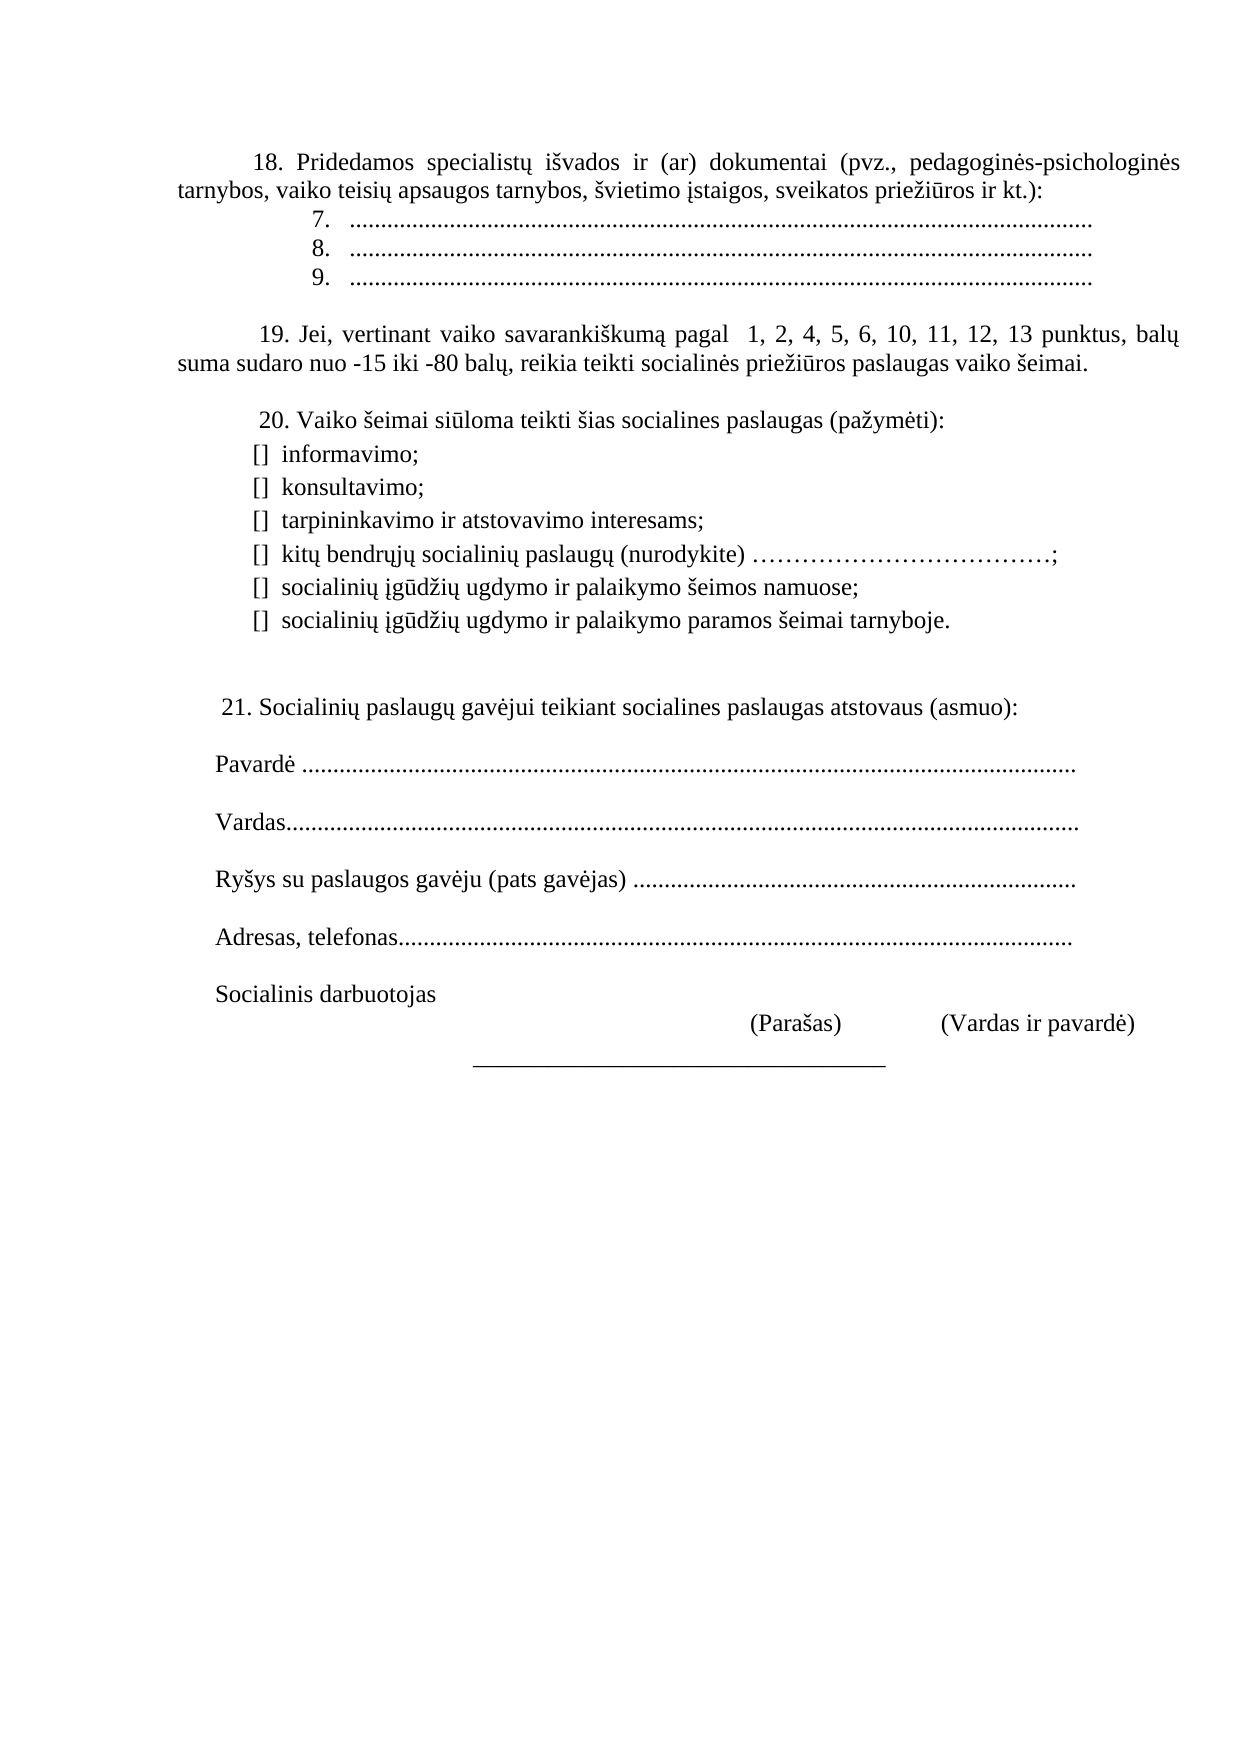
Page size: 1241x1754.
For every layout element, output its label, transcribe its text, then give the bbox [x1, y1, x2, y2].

text 9. ....................................................................................................................... [312, 262, 1181, 291]
text [] socialinių įgūdžių ugdymo ir palaikymo šeimos namuose; [177, 568, 1181, 601]
text (Parašas) (Vardas ir pavardė) [177, 1008, 1181, 1037]
text Socialinis darbuotojas [177, 979, 1181, 1008]
text [] informavimo; [177, 434, 1181, 468]
text [] tarpininkavimo ir atstovavimo interesams; [252, 501, 1181, 534]
text 20. Vaiko šeimai siūloma teikti šias socialines paslaugas (pažymėti): [177, 406, 1181, 434]
text [] socialinių įgūdžių ugdymo ir palaikymo paramos šeimai tarnyboje. [177, 601, 1181, 634]
text Vardas............................................................................................................................... [177, 807, 1181, 836]
text Adresas, telefonas............................................................................................................ [177, 922, 1181, 951]
text [] kitų bendrųjų socialinių paslaugų (nurodykite) ………………………………; [252, 534, 1181, 568]
text Ryšys su paslaugos gavėju (pats gavėjas) ....................................................................... [177, 864, 1181, 893]
text 7. ....................................................................................................................... [312, 204, 1181, 233]
text 21. Socialinių paslaugų gavėjui teikiant socialines paslaugas atstovaus (asmuo): [177, 692, 1181, 721]
text 19. Jei, vertinant vaiko savarankiškumą pagal 1, 2, 4, 5, 6, 10, 11, 12, 13 punktus, balų suma sudaro nuo -15 iki -80 balų, reikia teikti socialinės priežiūros paslaugas vaiko šeimai. [177, 319, 1181, 377]
text 18. Pridedamos specialistų išvados ir (ar) dokumentai (pvz., pedagoginės-psichologinės tarnybos, vaiko teisių apsaugos tarnybos, švietimo įstaigos, sveikatos priežiūros ir kt.): [177, 147, 1181, 204]
text [] konsultavimo; [252, 468, 1181, 501]
text 8. ....................................................................................................................... [312, 233, 1181, 262]
text Pavardė ............................................................................................................................ [177, 749, 1181, 778]
text _________________________________ [177, 1037, 1181, 1070]
